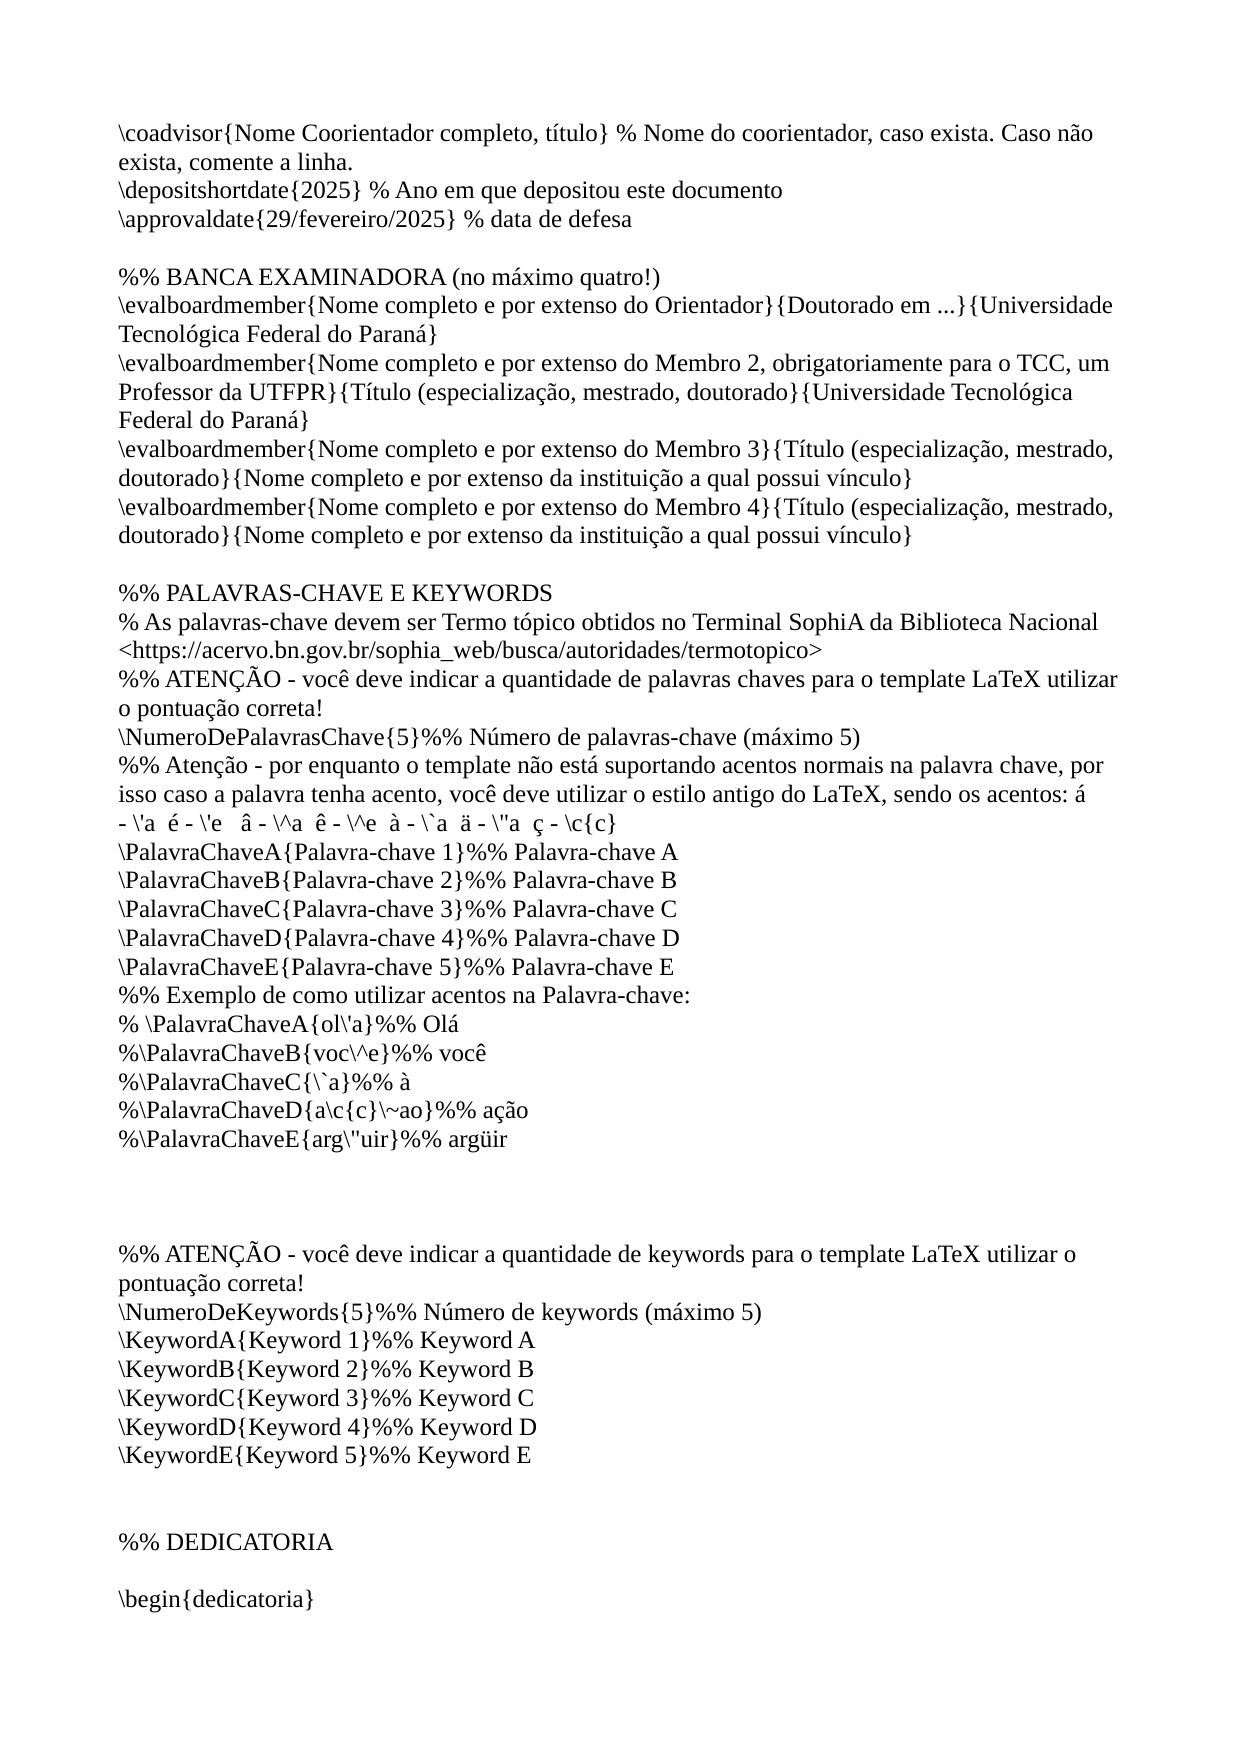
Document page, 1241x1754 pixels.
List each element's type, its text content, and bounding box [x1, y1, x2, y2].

text \approvaldate{29/fevereiro/2025} % data de defesa [118, 204, 1122, 233]
text %% Exemplo de como utilizar acentos na Palavra-chave: [118, 981, 1122, 1009]
text \evalboardmember{Nome completo e por extenso do Membro 2, obrigatoriamente para o TCC, um Professor da UTFPR}{Título (especialização, mestrado, doutorado}{Universidade Tecnológica Federal do Paraná} [118, 348, 1122, 434]
text \evalboardmember{Nome completo e por extenso do Membro 4}{Título (especialização, mestrado, doutorado}{Nome completo e por extenso da instituição a qual possui vínculo} [118, 492, 1122, 549]
text \KeywordD{Keyword 4}%% Keyword D [118, 1412, 1122, 1441]
text \KeywordB{Keyword 2}%% Keyword B [118, 1354, 1122, 1383]
text \depositshortdate{2025} % Ano em que depositou este documento [118, 176, 1122, 204]
text %% DEDICATORIA [118, 1527, 1122, 1556]
text %% BANCA EXAMINADORA (no máximo quatro!) [118, 262, 1122, 291]
text % \PalavraChaveA{ol\'a}%% Olá [118, 1009, 1122, 1038]
text %\PalavraChaveC{\`a}%% à [118, 1067, 1122, 1096]
text \coadvisor{Nome Coorientador completo, título} % Nome do coorientador, caso exista. Caso não exista, comente a linha. [118, 118, 1122, 176]
text \PalavraChaveD{Palavra-chave 4}%% Palavra-chave D [118, 923, 1122, 952]
text %% ATENÇÃO - você deve indicar a quantidade de keywords para o template LaTeX utilizar o pontuação correta! [118, 1239, 1122, 1297]
text %% ATENÇÃO - você deve indicar a quantidade de palavras chaves para o template LaTeX utilizar o pontuação correta! [118, 664, 1122, 722]
text \PalavraChaveE{Palavra-chave 5}%% Palavra-chave E [118, 952, 1122, 981]
text \NumeroDeKeywords{5}%% Número de keywords (máximo 5) [118, 1297, 1122, 1326]
text \evalboardmember{Nome completo e por extenso do Orientador}{Doutorado em ...}{Universidade Tecnológica Federal do Paraná} [118, 291, 1122, 348]
text %% Atenção - por enquanto o template não está suportando acentos normais na palavra chave, por isso caso a palavra tenha acento, você deve utilizar o estilo antigo do LaTeX, sendo os acentos: á - \'a é - \'e â - \^a ê - \^e à - \`a ä - \"a ç - \c{c} [118, 751, 1122, 837]
text \NumeroDePalavrasChave{5}%% Número de palavras-chave (máximo 5) [118, 722, 1122, 751]
text \KeywordC{Keyword 3}%% Keyword C [118, 1383, 1122, 1412]
text %\PalavraChaveB{voc\^e}%% você [118, 1038, 1122, 1067]
text %\PalavraChaveD{a\c{c}\~ao}%% ação [118, 1096, 1122, 1124]
text \KeywordE{Keyword 5}%% Keyword E [118, 1441, 1122, 1469]
text \PalavraChaveA{Palavra-chave 1}%% Palavra-chave A [118, 837, 1122, 866]
text \evalboardmember{Nome completo e por extenso do Membro 3}{Título (especialização, mestrado, doutorado}{Nome completo e por extenso da instituição a qual possui vínculo} [118, 434, 1122, 492]
text \PalavraChaveB{Palavra-chave 2}%% Palavra-chave B [118, 866, 1122, 894]
text %\PalavraChaveE{arg\"uir}%% argüir [118, 1124, 1122, 1153]
text \begin{dedicatoria} [118, 1584, 1122, 1613]
text % As palavras-chave devem ser Termo tópico obtidos no Terminal SophiA da Biblioteca Nacional <https://acervo.bn.gov.br/sophia_web/busca/autoridades/termotopico> [118, 607, 1122, 664]
text %% PALAVRAS-CHAVE E KEYWORDS [118, 578, 1122, 607]
text \PalavraChaveC{Palavra-chave 3}%% Palavra-chave C [118, 894, 1122, 923]
text \KeywordA{Keyword 1}%% Keyword A [118, 1326, 1122, 1354]
